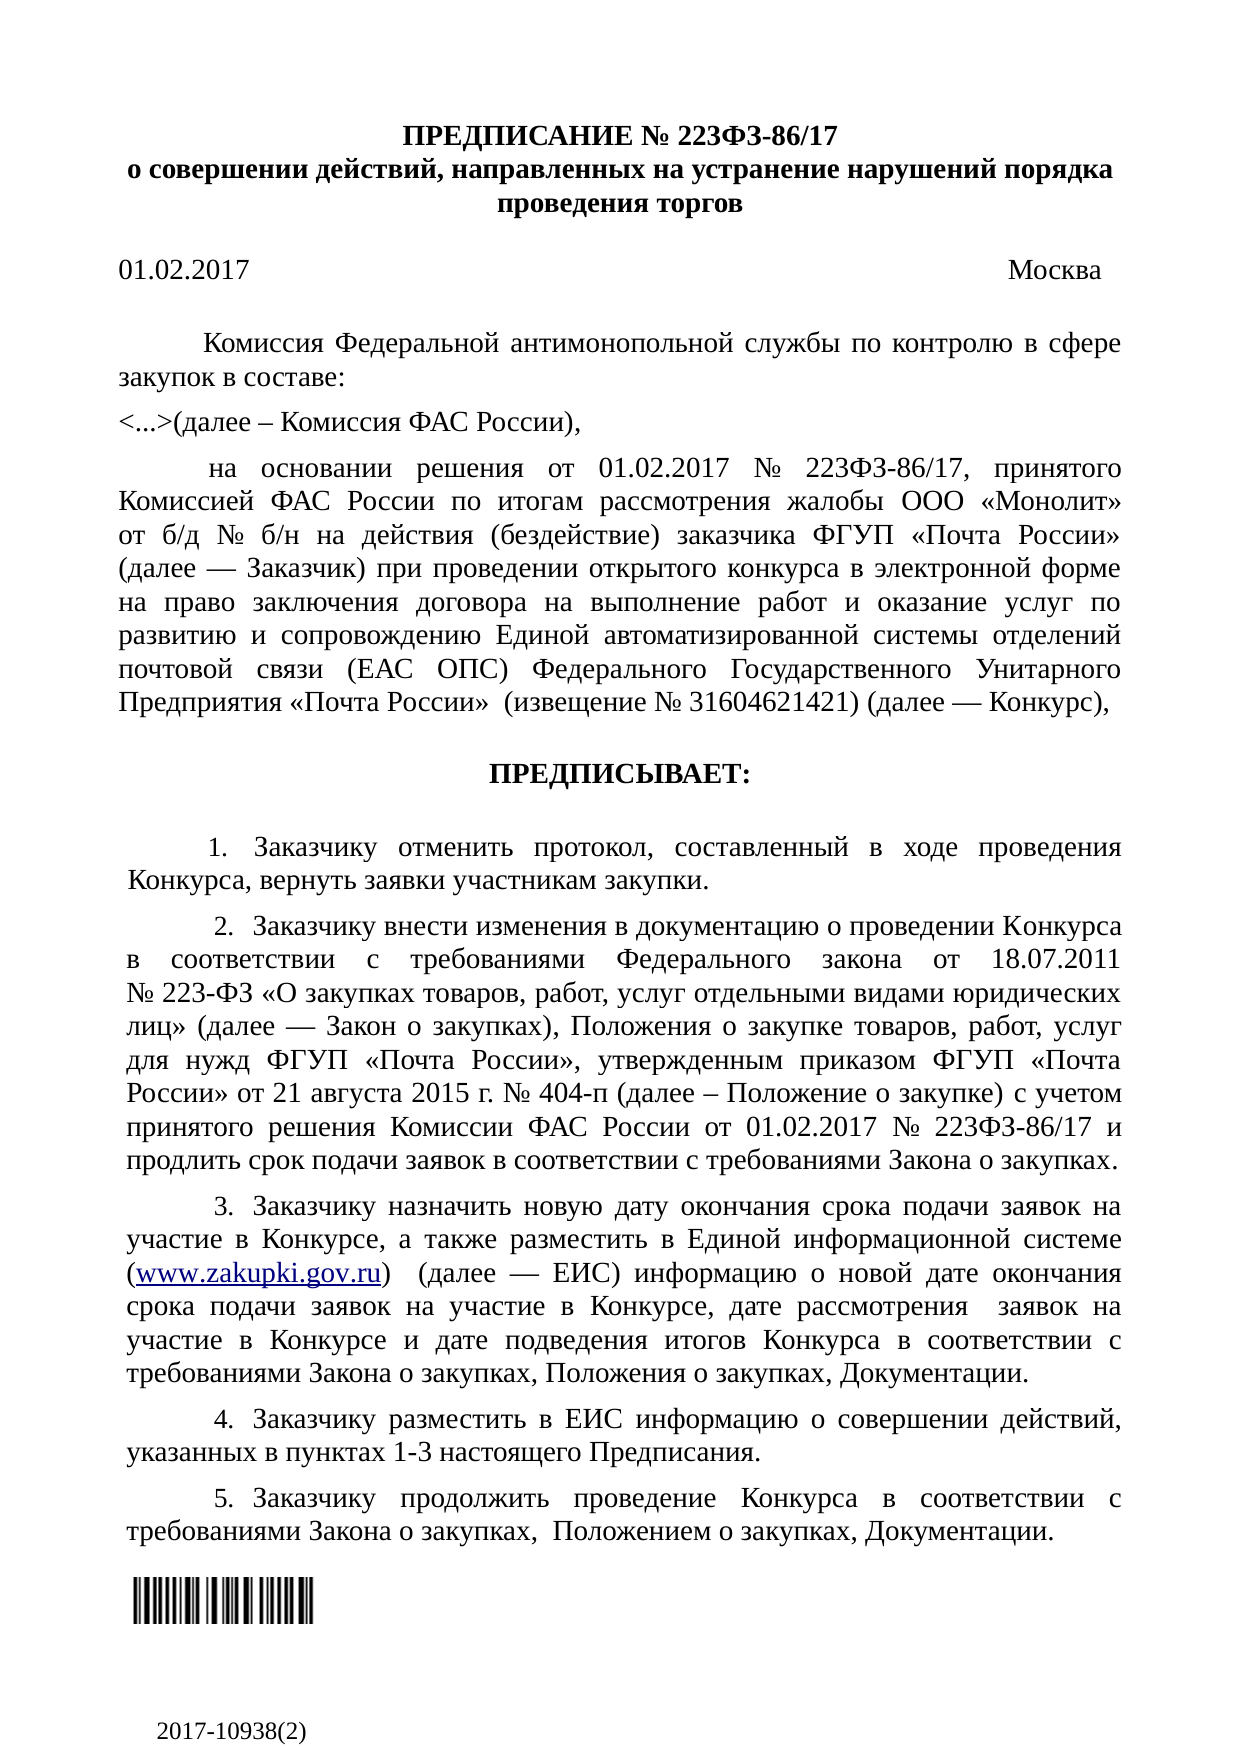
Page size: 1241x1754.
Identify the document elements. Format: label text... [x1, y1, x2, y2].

list Заказчику назначить новую дату окончания срока подачи заявок на участие в Конкурсе, а также разместить в Единой информационной системе (www.zakupki.gov.ru) (далее — ЕИС) информацию о новой дате окончания срока подачи заявок на участие в Конкурсе, дате рассмотрения заявок на участие в Конкурсе и дате подведения итогов Конкурса в соответствии с требованиями Закона о закупках, Положения о закупках, Документации. [126, 1188, 1122, 1389]
text <...>(далее – Комиссия ФАС России), [118, 404, 1122, 438]
text ПРЕДПИСАНИЕ № 223ФЗ-86/17 [118, 118, 1122, 152]
text ПРЕДПИСЫВАЕТ: [118, 757, 1122, 790]
text 01.02.2017 Москва [118, 252, 1122, 286]
list Заказчику отменить протокол, составленный в ходе проведения Конкурса, вернуть заявки участникам закупки. [127, 829, 1122, 896]
text Комиссия Федеральной антимонопольной службы по контролю в сфере закупок в составе: [118, 325, 1122, 392]
text на основании решения от 01.02.2017 № 223ФЗ-86/17, принятого Комиссией ФАС России по итогам рассмотрения жалобы ООО «Монолит» от б/д № б/н на действия (бездействие) заказчика ФГУП «Почта России» (далее — Заказчик) при проведении открытого конкурса в электронной форме на право заключения договора на выполнение работ и оказание услуг по развитию и сопровождению Единой автоматизированной системы отделений почтовой связи (ЕАС ОПС) Федерального Государственного Унитарного Предприятия «Почта России» (извещение № 31604621421) (далее — Конкурс), [118, 450, 1122, 718]
picture [118, 1577, 331, 1624]
list Заказчику разместить в ЕИС информацию о совершении действий, указанных в пунктах 1-3 настоящего Предписания. [126, 1401, 1122, 1468]
text о совершении действий, направленных на устранение нарушений порядка проведения торгов [118, 152, 1122, 219]
list Заказчику внести изменения в документацию о проведении Конкурса в соответствии с требованиями Федерального закона от 18.07.2011 № 223-ФЗ «О закупках товаров, работ, услуг отдельными видами юридических лиц» (далее — Закон о закупках), Положения о закупке товаров, работ, услуг для нужд ФГУП «Почта России», утвержденным приказом ФГУП «Почта России» от 21 августа 2015 г. № 404-п (далее – Положение о закупке) с учетом принятого решения Комиссии ФАС России от 01.02.2017 № 223ФЗ-86/17 и продлить срок подачи заявок в соответствии с требованиями Закона о закупках. [126, 908, 1122, 1176]
list Заказчику продолжить проведение Конкурса в соответствии с требованиями Закона о закупках, Положением о закупках, Документации. [126, 1480, 1122, 1547]
